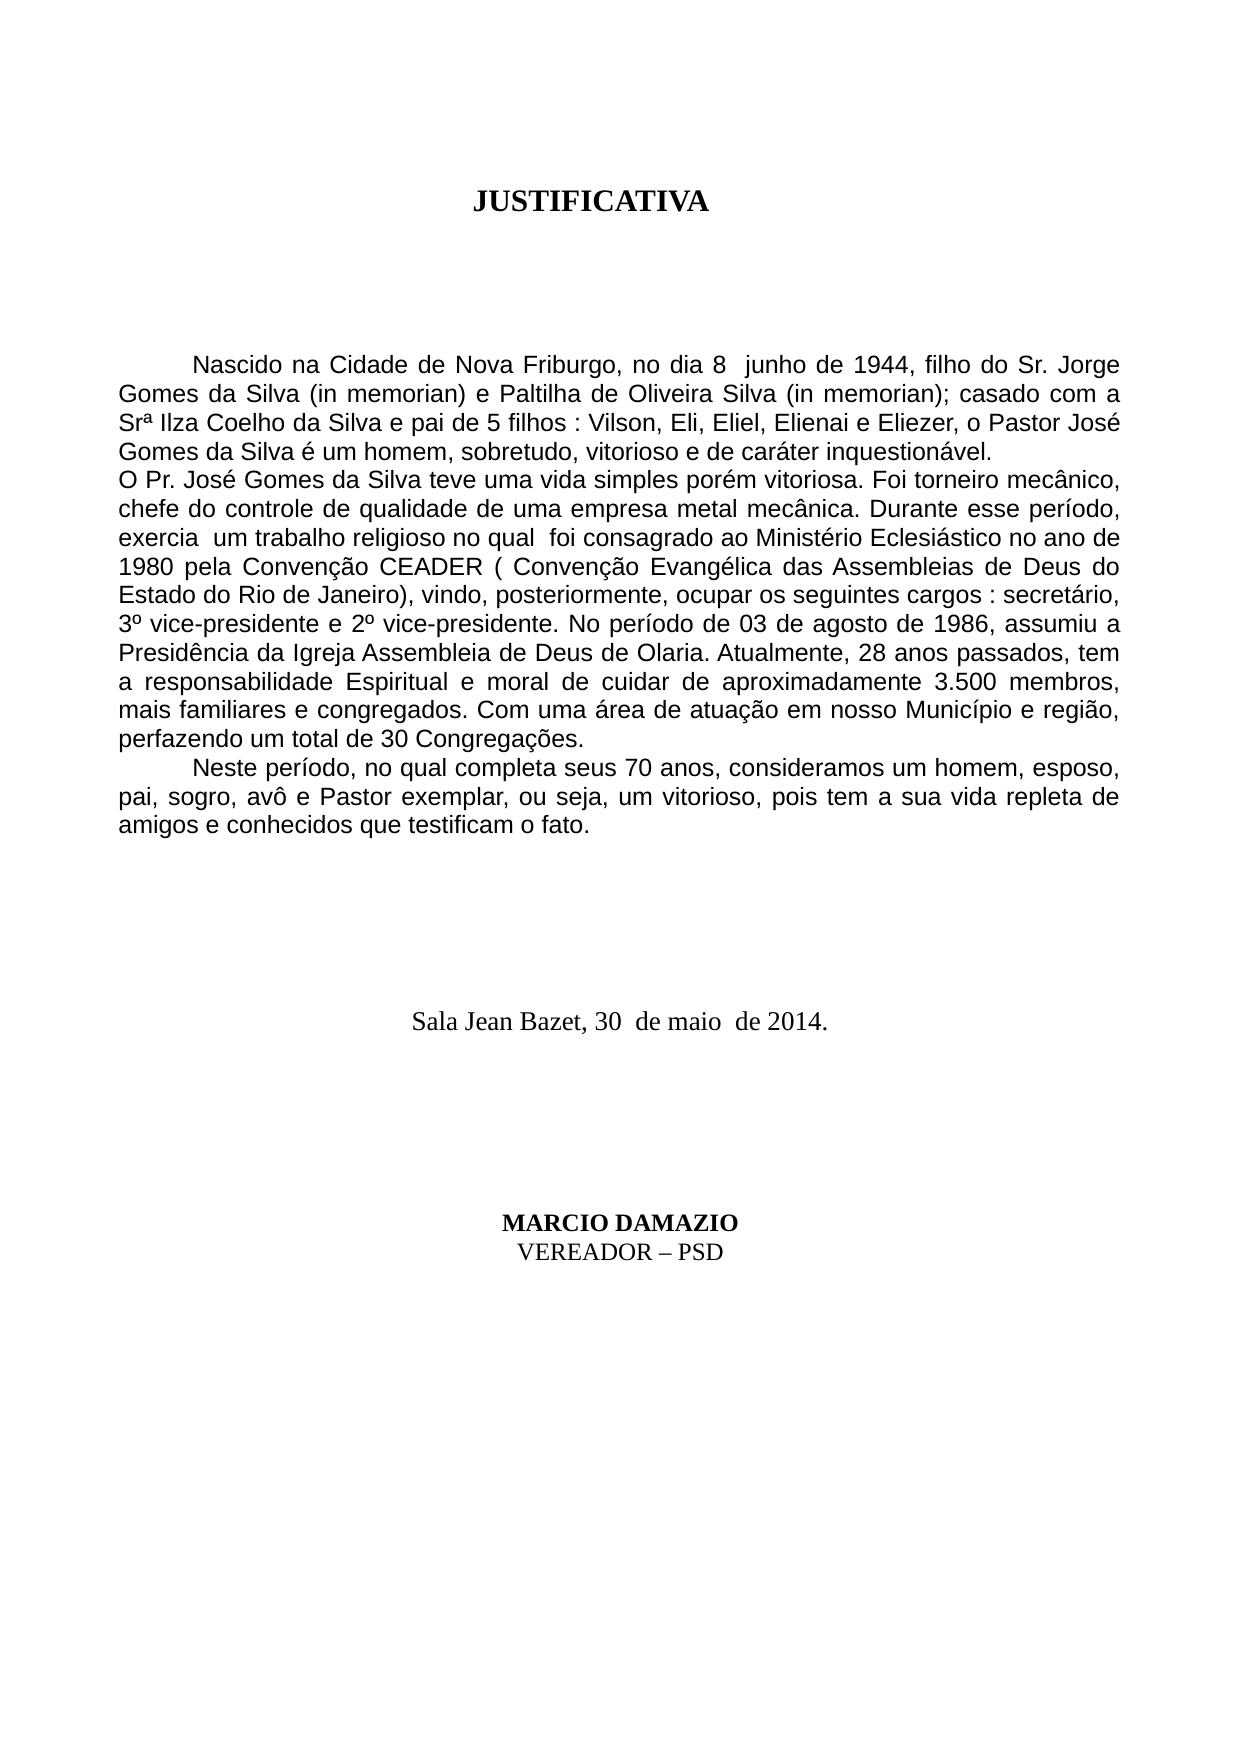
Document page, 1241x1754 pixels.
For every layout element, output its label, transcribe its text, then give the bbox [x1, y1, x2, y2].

text Sala Jean Bazet, 30 de maio de 2014. [118, 1005, 1122, 1036]
text O Pr. José Gomes da Silva teve uma vida simples porém vitoriosa. Foi torneiro mecânico, chefe do controle de qualidade de uma empresa metal mecânica. Durante esse período, exercia um trabalho religioso no qual foi consagrado ao Ministério Eclesiástico no ano de 1980 pela Convenção CEADER ( Convenção Evangélica das Assembleias de Deus do Estado do Rio de Janeiro), vindo, posteriormente, ocupar os seguintes cargos : secretário, 3º vice-presidente e 2º vice-presidente. No período de 03 de agosto de 1986, assumiu a Presidência da Igreja Assembleia de Deus de Olaria. Atualmente, 28 anos passados, tem a responsabilidade Espiritual e moral de cuidar de aproximadamente 3.500 membros, mais familiares e congregados. Com uma área de atuação em nosso Município e região, perfazendo um total de 30 Congregações. [118, 465, 1122, 753]
text JUSTIFICATIVA [118, 183, 1122, 218]
text Neste período, no qual completa seus 70 anos, consideramos um homem, esposo, pai, sogro, avô e Pastor exemplar, ou seja, um vitorioso, pois tem a sua vida repleta de amigos e conhecidos que testificam o fato. [118, 753, 1122, 839]
text MARCIO DAMAZIO [118, 1208, 1122, 1237]
text Nascido na Cidade de Nova Friburgo, no dia 8 junho de 1944, filho do Sr. Jorge Gomes da Silva (in memorian) e Paltilha de Oliveira Silva (in memorian); casado com a Srª Ilza Coelho da Silva e pai de 5 filhos : Vilson, Eli, Eliel, Elienai e Eliezer, o Pastor José Gomes da Silva é um homem, sobretudo, vitorioso e de caráter inquestionável. [118, 350, 1122, 465]
text VEREADOR – PSD [118, 1237, 1122, 1266]
